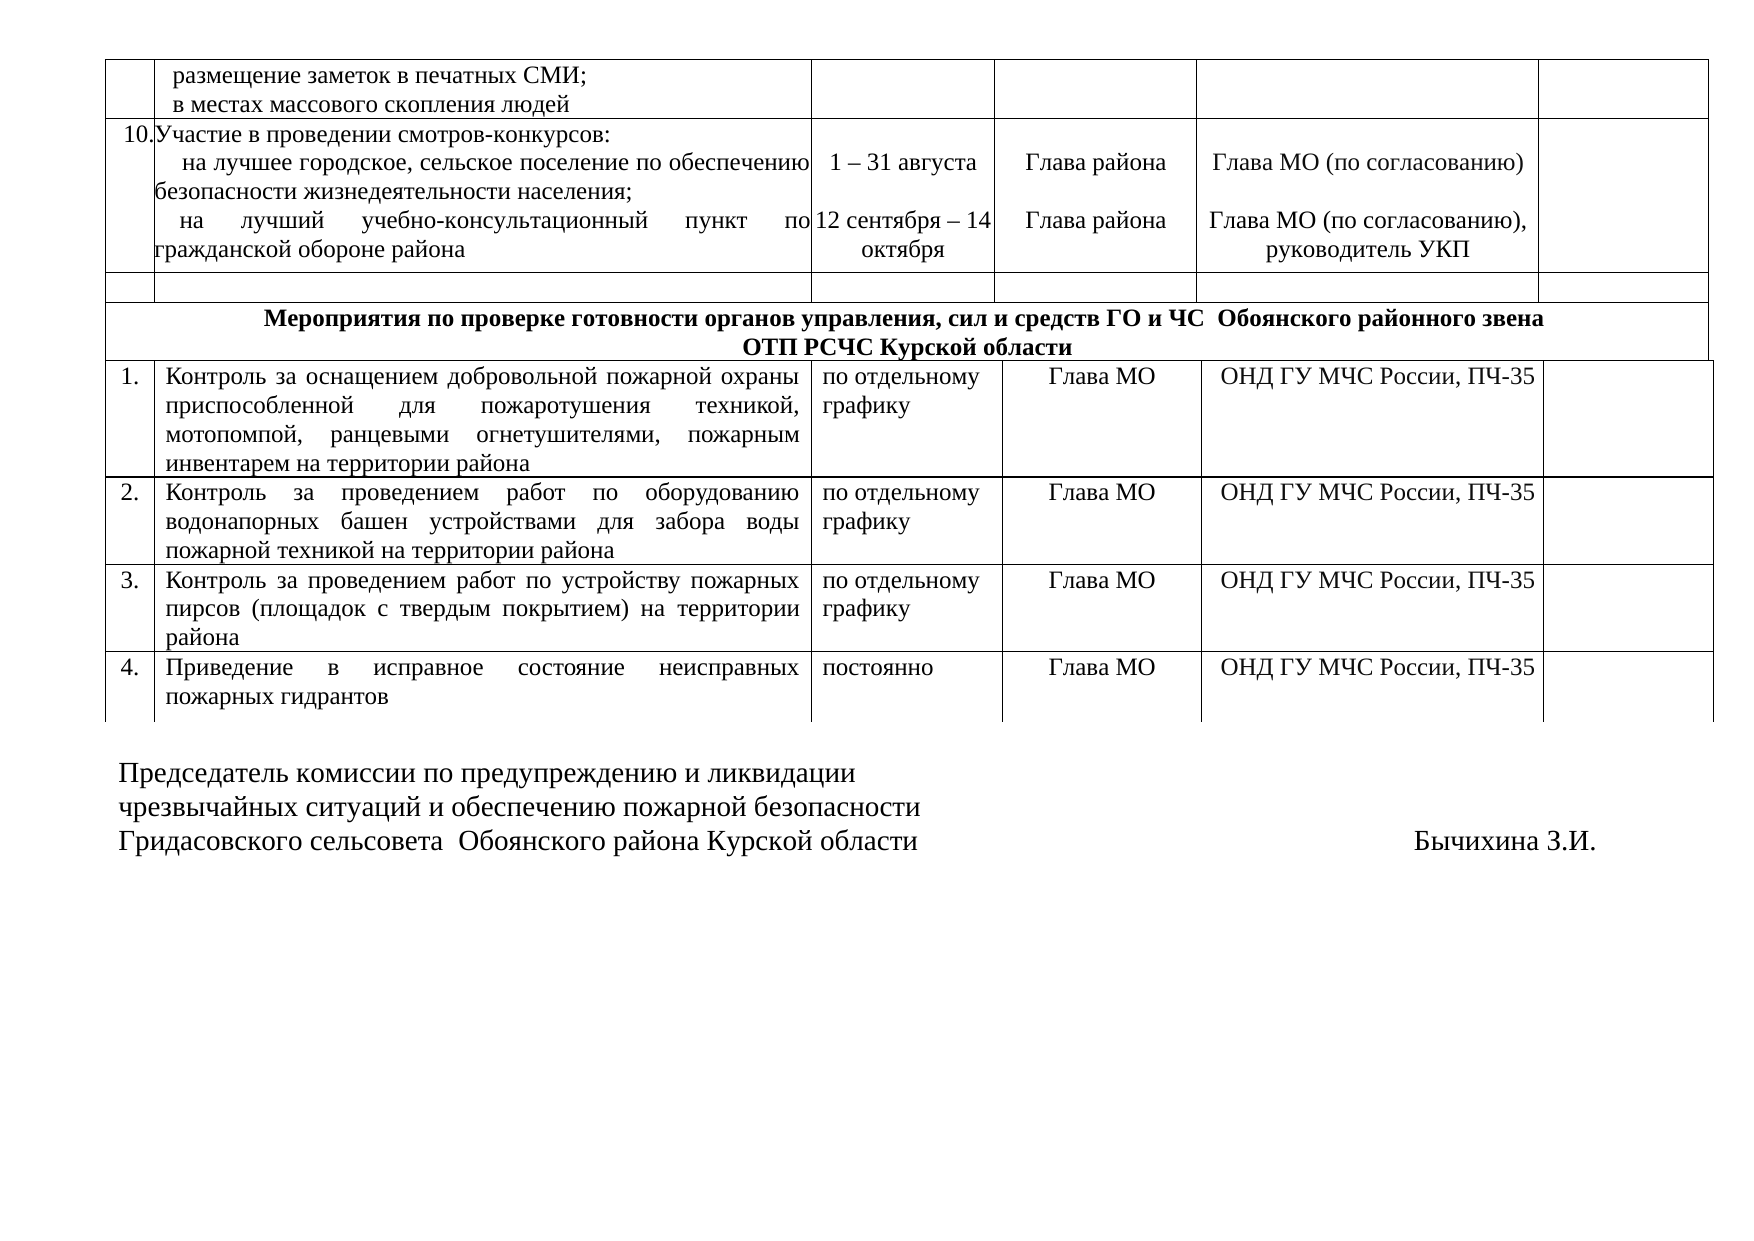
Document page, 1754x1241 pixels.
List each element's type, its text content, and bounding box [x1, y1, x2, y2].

table_cell [1544, 478, 1713, 564]
table_cell 3. [106, 565, 154, 651]
table_cell Глава района [995, 148, 1196, 205]
table_cell Глава МО [1003, 565, 1201, 651]
table_cell [1197, 273, 1538, 302]
table_cell на лучшее городское, сельское поселение по обеспечению безопасности жизнедеятельности населения; [155, 148, 811, 205]
table_cell [1709, 302, 1713, 360]
table_cell [995, 273, 1196, 302]
table_cell 1. [106, 361, 154, 476]
table_cell Контроль за проведением работ по устройству пожарных пирсов (площадок с твердым покрытием) на территории района [155, 565, 811, 651]
table_cell Глава МО (по согласованию) [1197, 148, 1538, 205]
table_cell [812, 119, 994, 147]
table_cell [1539, 119, 1708, 147]
text Гридасовского сельсовета Обоянского района Курской области Бычихина З.И. [118, 823, 1695, 856]
table_cell Контроль за проведением работ по оборудованию водонапорных башен устройствами для забора воды пожарной техникой на территории района [155, 478, 811, 564]
table_cell Глава МО [1003, 361, 1201, 476]
table_cell [1709, 148, 1713, 205]
table_cell ОНД ГУ МЧС России, ПЧ-35 [1202, 565, 1543, 651]
table_cell [995, 60, 1196, 118]
table_cell [1539, 60, 1708, 118]
table_cell [1544, 565, 1713, 651]
table_cell [106, 148, 154, 205]
table_cell Глава МО (по согласованию), руководитель УКП [1197, 205, 1538, 272]
table_cell Участие в проведении смотров-конкурсов: [155, 119, 811, 147]
table_cell [1539, 148, 1708, 205]
table_cell Глава района [995, 205, 1196, 272]
table_cell [1709, 272, 1713, 302]
table_cell ОНД ГУ МЧС России, ПЧ-35 [1202, 361, 1543, 476]
table_cell [1544, 361, 1713, 476]
table_cell на лучший учебно-консультационный пункт по гражданской обороне района [155, 205, 811, 272]
table_cell Мероприятия по проверке готовности органов управления, сил и средств ГО и ЧС Обоянского районного звена ОТП РСЧС Курской области [106, 303, 1708, 360]
table_cell [1709, 59, 1713, 118]
table_cell Приведение в исправное состояние неисправных пожарных гид­рантов [155, 652, 811, 722]
table_cell [155, 273, 811, 302]
table_cell Контроль за оснащением добровольной пожарной охраны при­способленной для пожаротушения техникой, мотопомпой, ранцевыми ог­нетушителями, пожарным инвентарем на территории района [155, 361, 811, 476]
table_cell Глава МО [1003, 652, 1201, 722]
table_cell [1544, 652, 1713, 722]
table_cell постоянно [812, 652, 1002, 722]
table_cell Глава МО [1003, 478, 1201, 564]
table_cell размещение заметок в печатных СМИ; в местах массового скопления людей [155, 60, 811, 118]
text чрезвычайных ситуаций и обеспечению пожарной безопасности [118, 789, 1695, 823]
table_cell 2. [106, 478, 154, 564]
table_cell [1709, 205, 1713, 272]
table_cell [106, 273, 154, 302]
table_cell [106, 60, 154, 118]
table_cell [995, 119, 1196, 147]
table_cell [812, 60, 994, 118]
table_cell [812, 273, 994, 302]
table_cell 10. [106, 119, 154, 147]
table_cell 4. [106, 652, 154, 722]
table_cell 1 – 31 августа [812, 148, 994, 205]
table_cell [1539, 205, 1708, 272]
table_cell [106, 205, 154, 272]
table_cell [1197, 119, 1538, 147]
table_cell [1709, 118, 1713, 147]
table_cell [1197, 60, 1538, 118]
text Председатель комиссии по предупреждению и ликвидации [118, 756, 1695, 789]
table_cell ОНД ГУ МЧС России, ПЧ-35 [1202, 478, 1543, 564]
table_cell по отдельному графику [812, 361, 1002, 476]
table_cell по отдельному графику [812, 565, 1002, 651]
table_cell по отдельному графику [812, 478, 1002, 564]
table_cell 12 сентября – 14 октября [812, 205, 994, 272]
table_cell [1539, 273, 1708, 302]
table_cell ОНД ГУ МЧС России, ПЧ-35 [1202, 652, 1543, 722]
